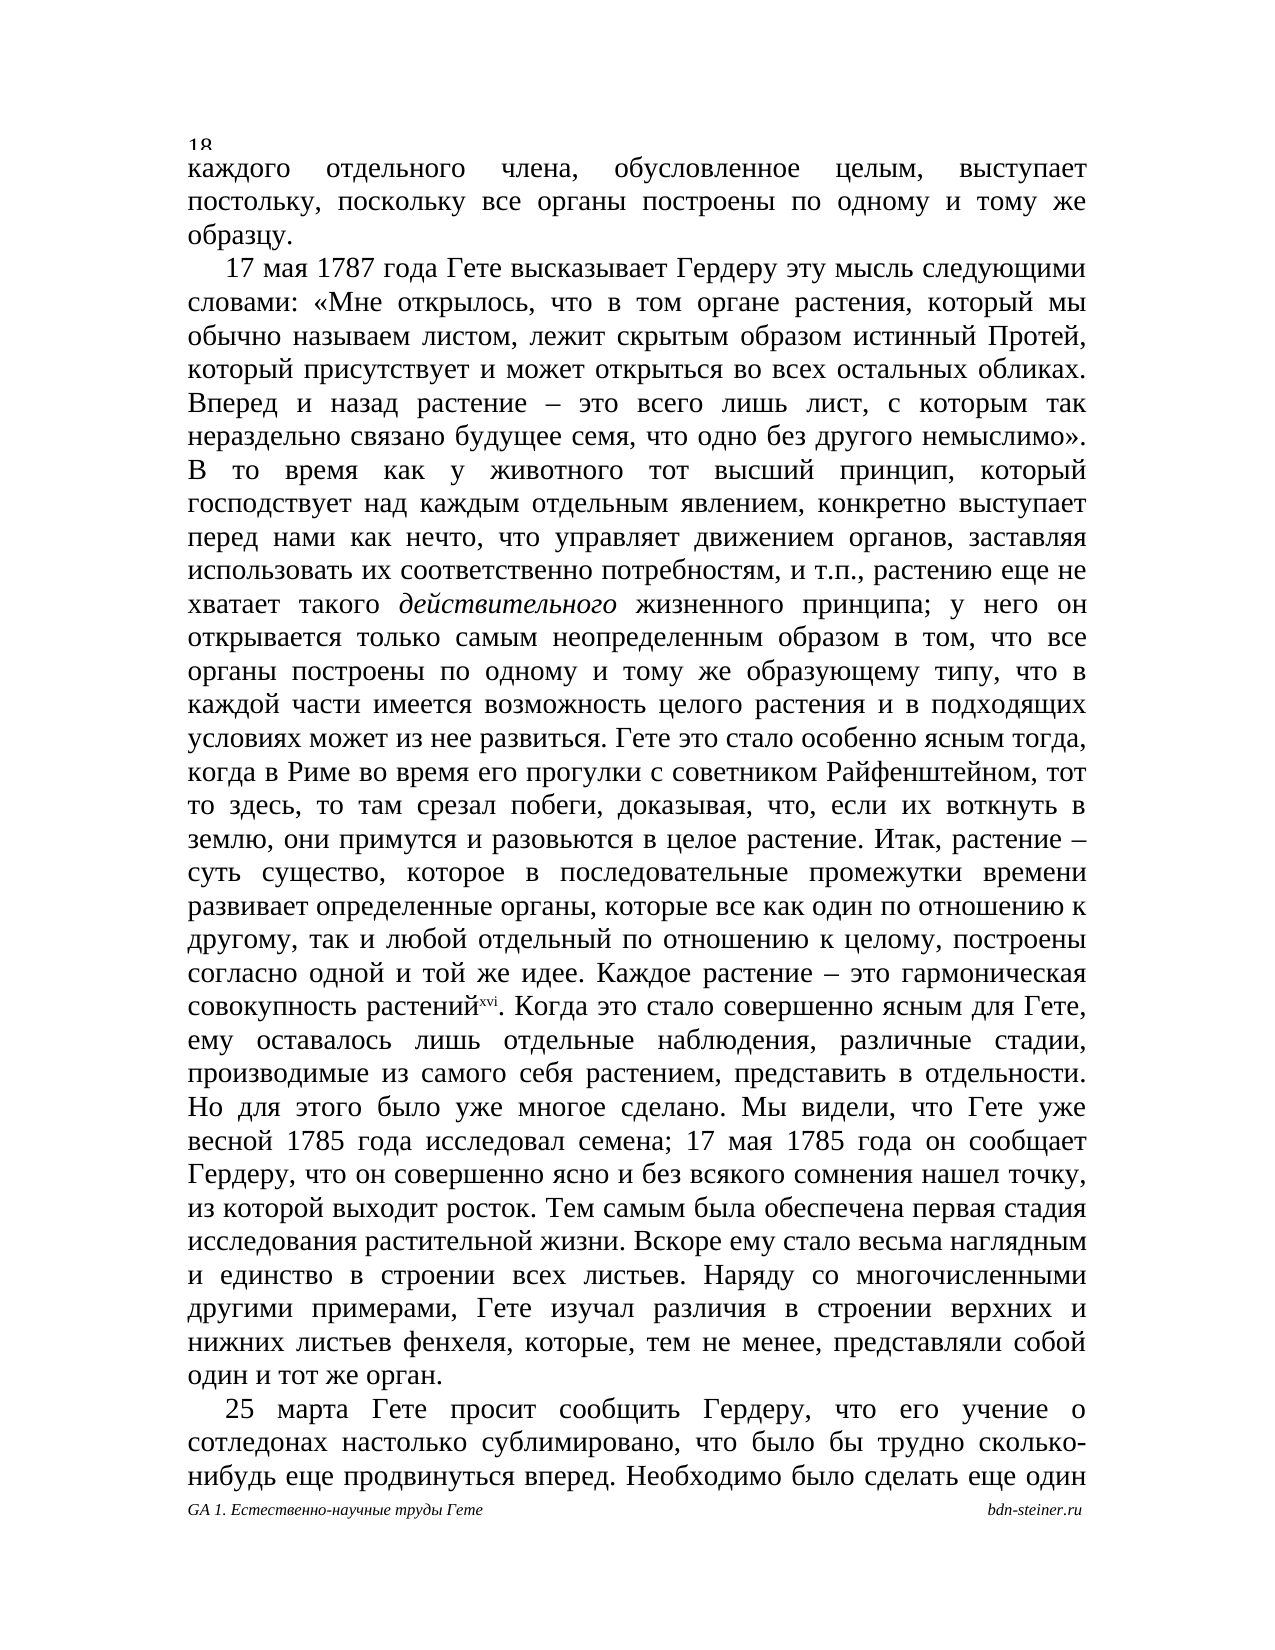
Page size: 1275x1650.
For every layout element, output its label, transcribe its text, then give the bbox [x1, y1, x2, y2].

text каждого отдельного члена, обусловленное целым, выступает постольку, поскольку все органы построены по одному и тому же образцу. [187, 150, 1087, 251]
text 17 мая 1787 года Гете высказывает Гердеру эту мысль следующими словами: «Мне открылось, что в том органе растения, который мы обычно называем листом, лежит скрытым образом истинный Протей, который присутствует и может открыться во всех остальных обликах. Вперед и назад растение – это всего лишь лист, с которым так нераздельно связано будущее семя, что одно без другого немыслимо». В то время как у животного тот высший принцип, который господствует над каждым отдельным явлением, конкретно выступает перед нами как нечто, что управляет движением органов, заставляя использовать их соответственно потребностям, и т.п., растению еще не хватает такого действительного жизненного принципа; у него он открывается только самым неопределенным образом в том, что все органы построены по одному и тому же образующему типу, что в каждой части имеется возможность целого растения и в подходящих условиях может из нее развиться. Гете это стало особенно ясным тогда, когда в Риме во время его прогулки с советником Райфенштейном, тот то здесь, то там срезал побеги, доказывая, что, если их воткнуть в землю, они примутся и разовьются в целое растение. Итак, растение – суть существо, которое в последовательные промежутки времени развивает определенные органы, которые все как один по отношению к другому, так и любой отдельный по отношению к целому, построены согласно одной и той же идее. Каждое растение – это гармоническая совокупность растений. Когда это стало совершенно ясным для Гете, ему оставалось лишь отдельные наблюдения, различные стадии, производимые из самого себя растением, представить в отдельности. Но для этого было уже многое сделано. Мы видели, что Гете уже весной 1785 года исследовал семена; 17 мая 1785 года он сообщает Гердеру, что он совершенно ясно и без всякого сомнения нашел точку, из которой выходит росток. Тем самым была обеспечена первая стадия исследования растительной жизни. Вскоре ему стало весьма наглядным и единство в строении всех листьев. Наряду со многочисленными другими примерами, Гете изучал различия в строении верхних и нижних листьев фенхеля, которые, тем не менее, представляли собой один и тот же орган. [187, 251, 1087, 1391]
text 25 марта Гете просит сообщить Гердеру, что его учение о сотледонах настолько сублимировано, что было бы трудно сколько-нибудь еще продвинуться вперед. Необходимо было сделать еще один [187, 1391, 1087, 1492]
